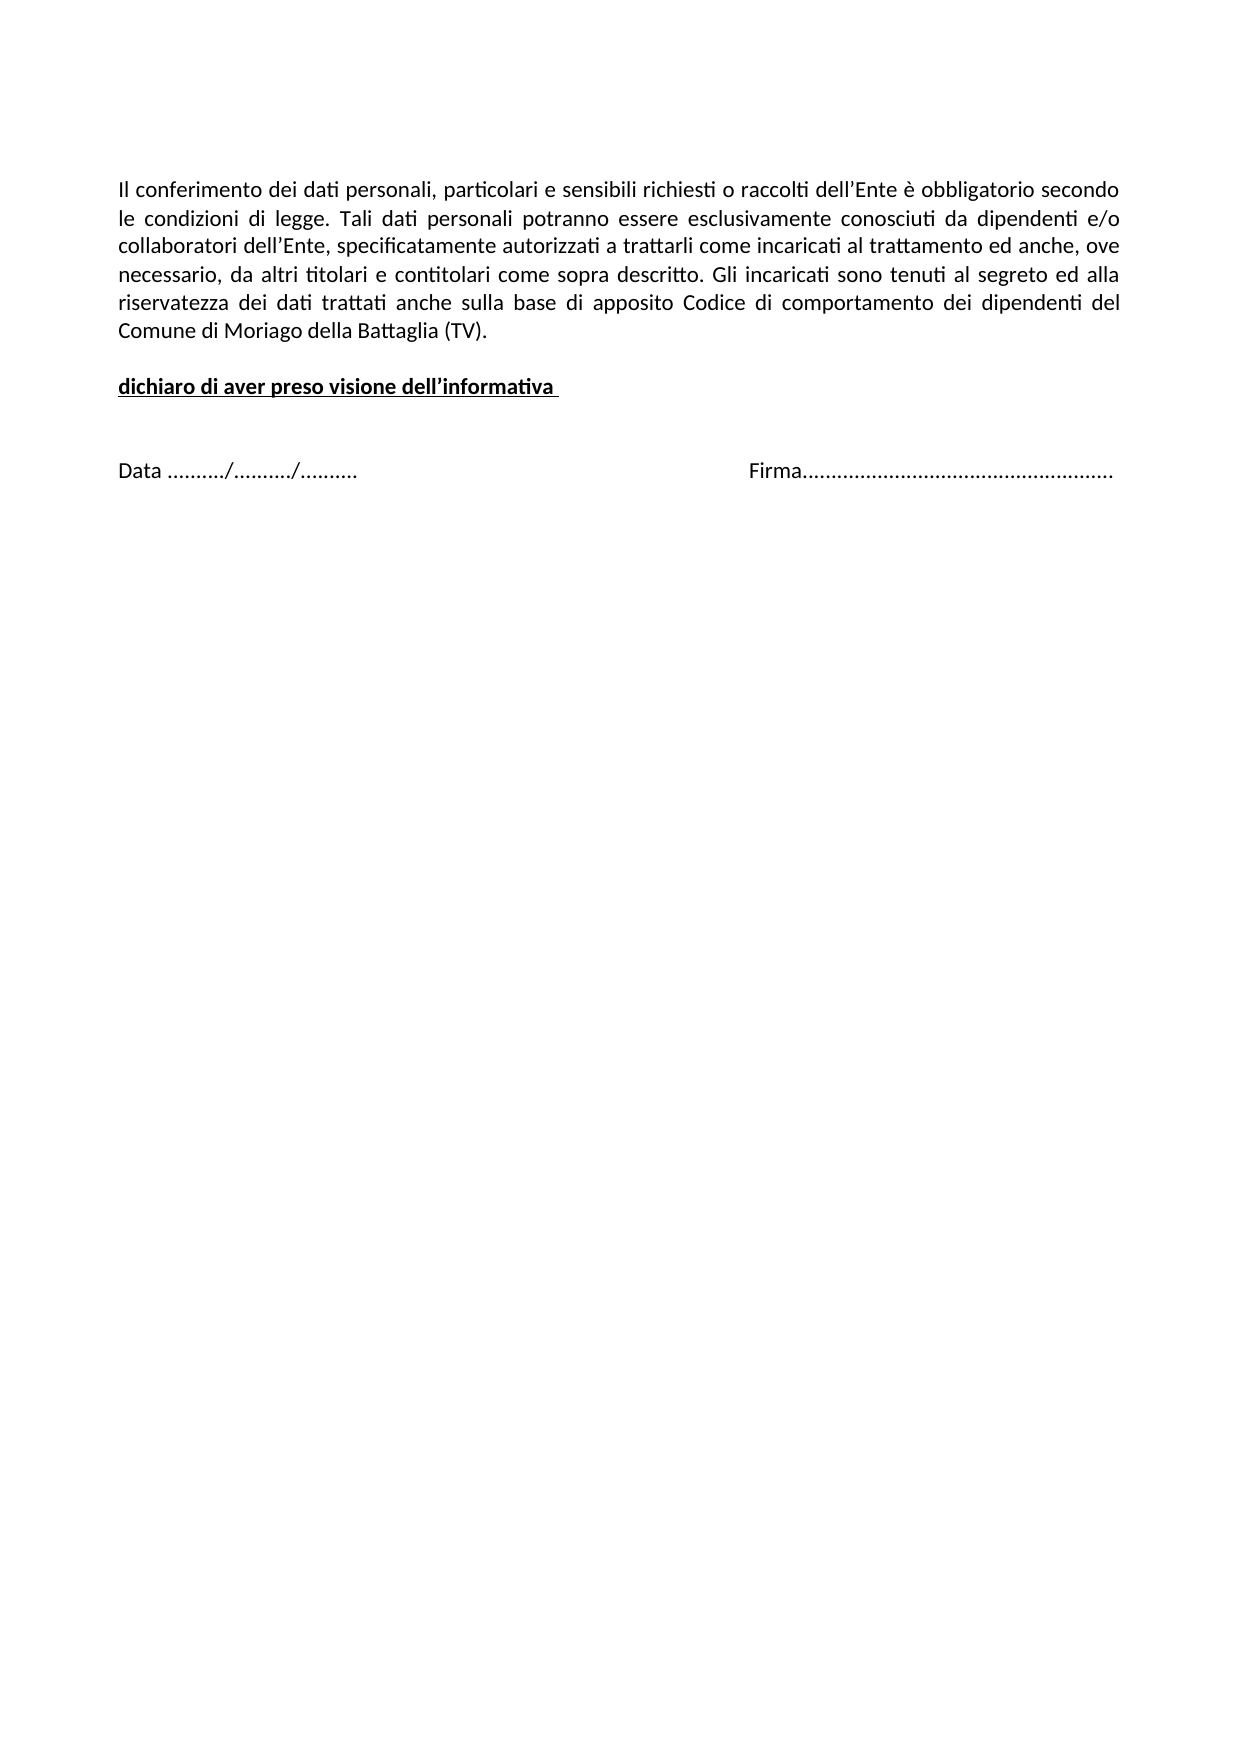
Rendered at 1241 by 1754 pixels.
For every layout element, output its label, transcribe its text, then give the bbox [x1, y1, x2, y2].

text Il conferimento dei dati personali, particolari e sensibili richiesti o raccolti dell’Ente è obbligatorio secondo le condizioni di legge. Tali dati personali potranno essere esclusivamente conosciuti da dipendenti e/o collaboratori dell’Ente, specificatamente autorizzati a trattarli come incaricati al trattamento ed anche, ove necessario, da altri titolari e contitolari come sopra descritto. Gli incaricati sono tenuti al segreto ed alla riservatezza dei dati trattati anche sulla base di apposito Codice di comportamento dei dipendenti del Comune di Moriago della Battaglia (TV). [118, 176, 1122, 344]
text dichiaro di aver preso visione dell’informativa [118, 372, 1122, 400]
text Data ........../........../.......... Firma...................................................... [118, 456, 1122, 484]
